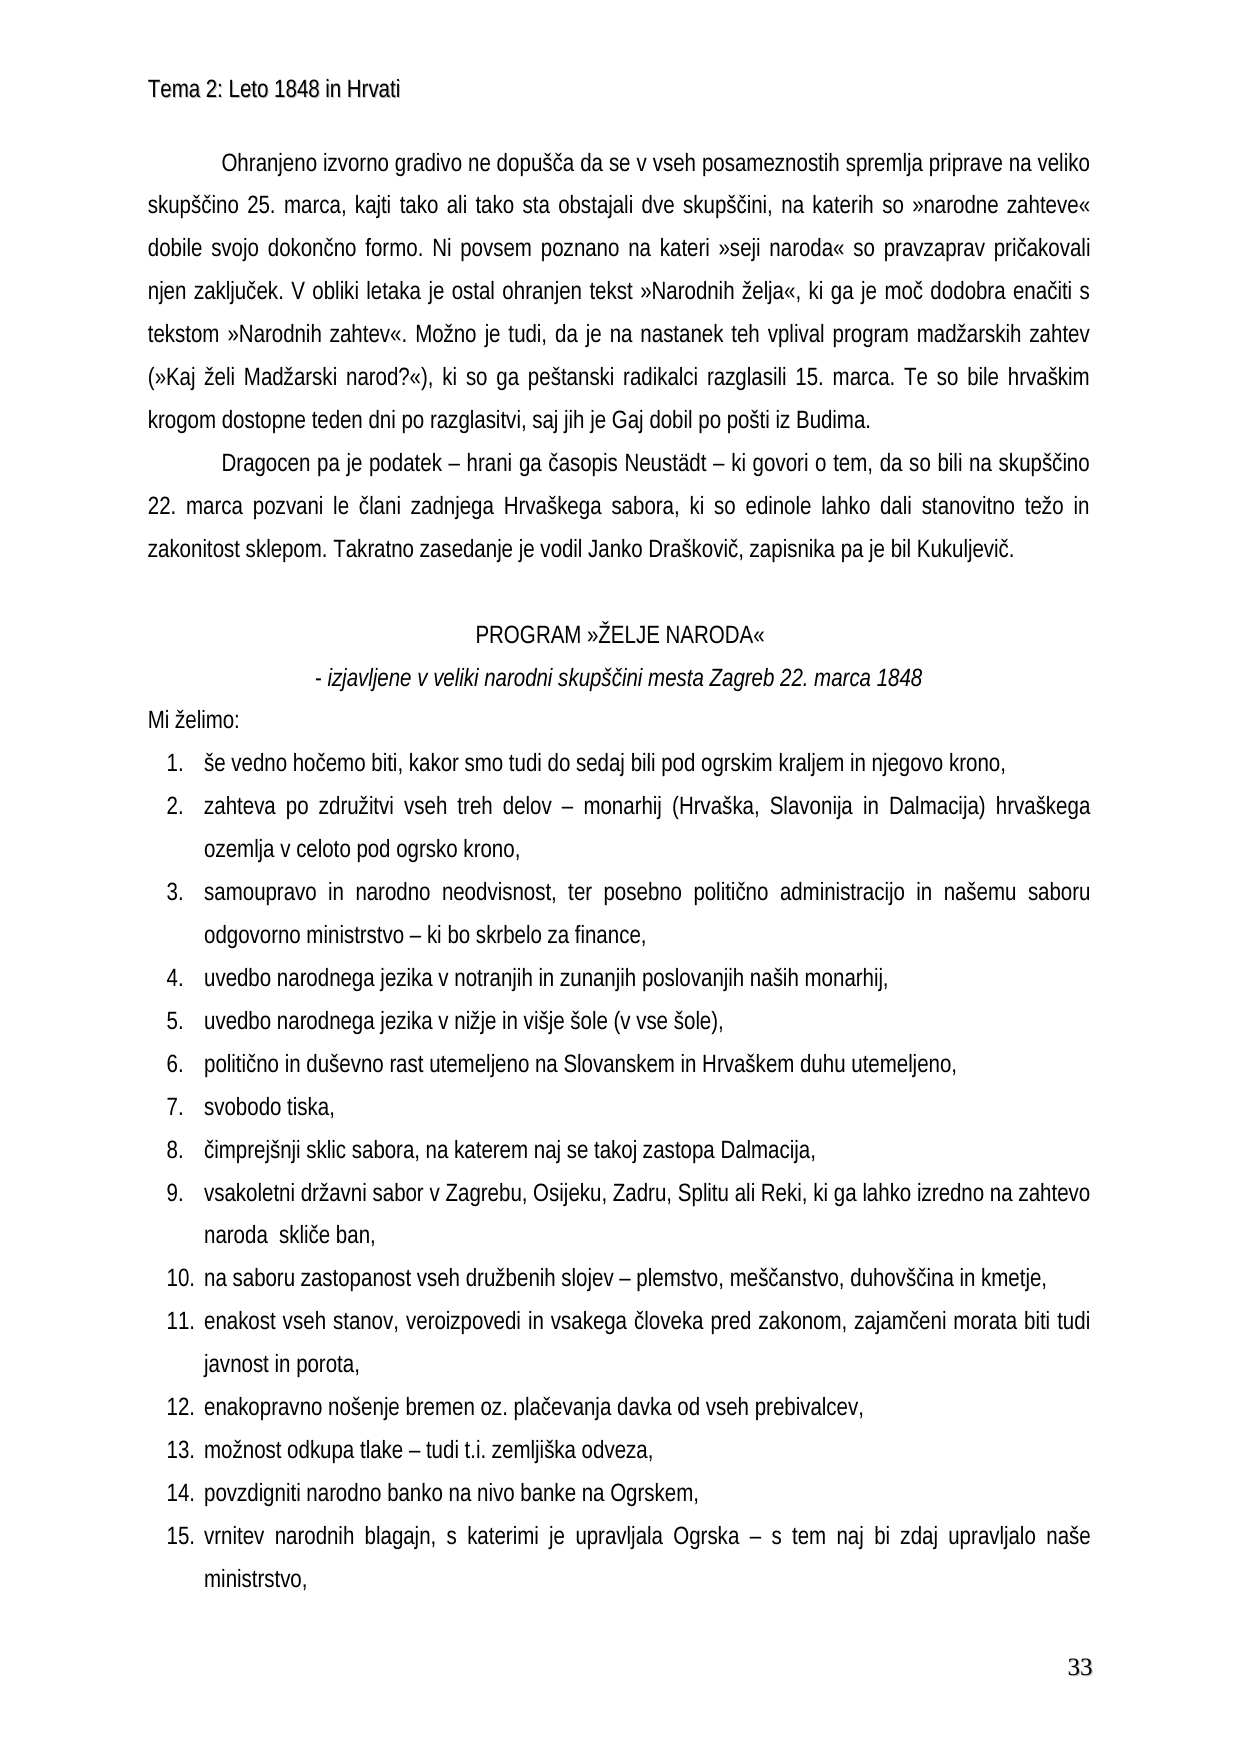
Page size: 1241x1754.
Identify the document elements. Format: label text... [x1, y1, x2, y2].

list čimprejšnji sklic sabora, na katerem naj se takoj zastopa Dalmacija, [166, 1135, 1093, 1163]
list svobodo tiska, [166, 1092, 1093, 1120]
list politično in duševno rast utemeljeno na Slovanskem in Hrvaškem duhu utemeljeno, [166, 1049, 1093, 1077]
list na saboru zastopanost vseh družbenih slojev – plemstvo, meščanstvo, duhovščina in kmetje, [166, 1263, 1093, 1292]
text PROGRAM »ŽELJE NARODA« [148, 620, 1093, 648]
list uvedbo narodnega jezika v nižje in višje šole (v vse šole), [166, 1006, 1093, 1034]
list vsakoletni državni sabor v Zagrebu, Osijeku, Zadru, Splitu ali Reki, ki ga lahko izredno na zahtevo naroda skliče ban, [166, 1178, 1093, 1249]
list vrnitev narodnih blagajn, s katerimi je upravljala Ogrska – s tem naj bi zdaj upravljalo naše ministrstvo, [166, 1521, 1093, 1592]
list samoupravo in narodno neodvisnost, ter posebno politično administracijo in našemu saboru odgovorno ministrstvo – ki bo skrbelo za finance, [166, 877, 1093, 949]
list enakost vseh stanov, veroizpovedi in vsakega človeka pred zakonom, zajamčeni morata biti tudi javnost in porota, [166, 1306, 1093, 1378]
text Ohranjeno izvorno gradivo ne dopušča da se v vseh posameznostih spremlja priprave na veliko skupščino 25. marca, kajti tako ali tako sta obstajali dve skupščini, na katerih so »narodne zahteve« dobile svojo dokončno formo. Ni povsem poznano na kateri »seji naroda« so pravzaprav pričakovali njen zaključek. V obliki letaka je ostal ohranjen tekst »Narodnih želja«, ki ga je moč dodobra enačiti s tekstom »Narodnih zahtev«. Možno je tudi, da je na nastanek teh vplival program madžarskih zahtev (»Kaj želi Madžarski narod?«), ki so ga peštanski radikalci razglasili 15. marca. Te so bile hrvaškim krogom dostopne teden dni po razglasitvi, saj jih je Gaj dobil po pošti iz Budima. [148, 148, 1093, 434]
list enakopravno nošenje bremen oz. plačevanja davka od vseh prebivalcev, [166, 1392, 1093, 1421]
list zahteva po združitvi vseh treh delov – monarhij (Hrvaška, Slavonija in Dalmacija) hrvaškega ozemlja v celoto pod ogrsko krono, [166, 791, 1093, 863]
list povzdigniti narodno banko na nivo banke na Ogrskem, [166, 1478, 1093, 1507]
list še vedno hočemo biti, kakor smo tudi do sedaj bili pod ogrskim kraljem in njegovo krono, [166, 748, 1093, 777]
list možnost odkupa tlake – tudi t.i. zemljiška odveza, [166, 1435, 1093, 1464]
list uvedbo narodnega jezika v notranjih in zunanjih poslovanjih naših monarhij, [166, 963, 1093, 992]
text Dragocen pa je podatek – hrani ga časopis Neustädt – ki govori o tem, da so bili na skupščino 22. marca pozvani le člani zadnjega Hrvaškega sabora, ki so edinole lahko dali stanovitno težo in zakonitost sklepom. Takratno zasedanje je vodil Janko Draškovič, zapisnika pa je bil Kukuljevič. [148, 448, 1093, 562]
text - izjavljene v veliki narodni skupščini mesta Zagreb 22. marca 1848 [148, 663, 1093, 691]
text Mi želimo: [148, 706, 1093, 734]
